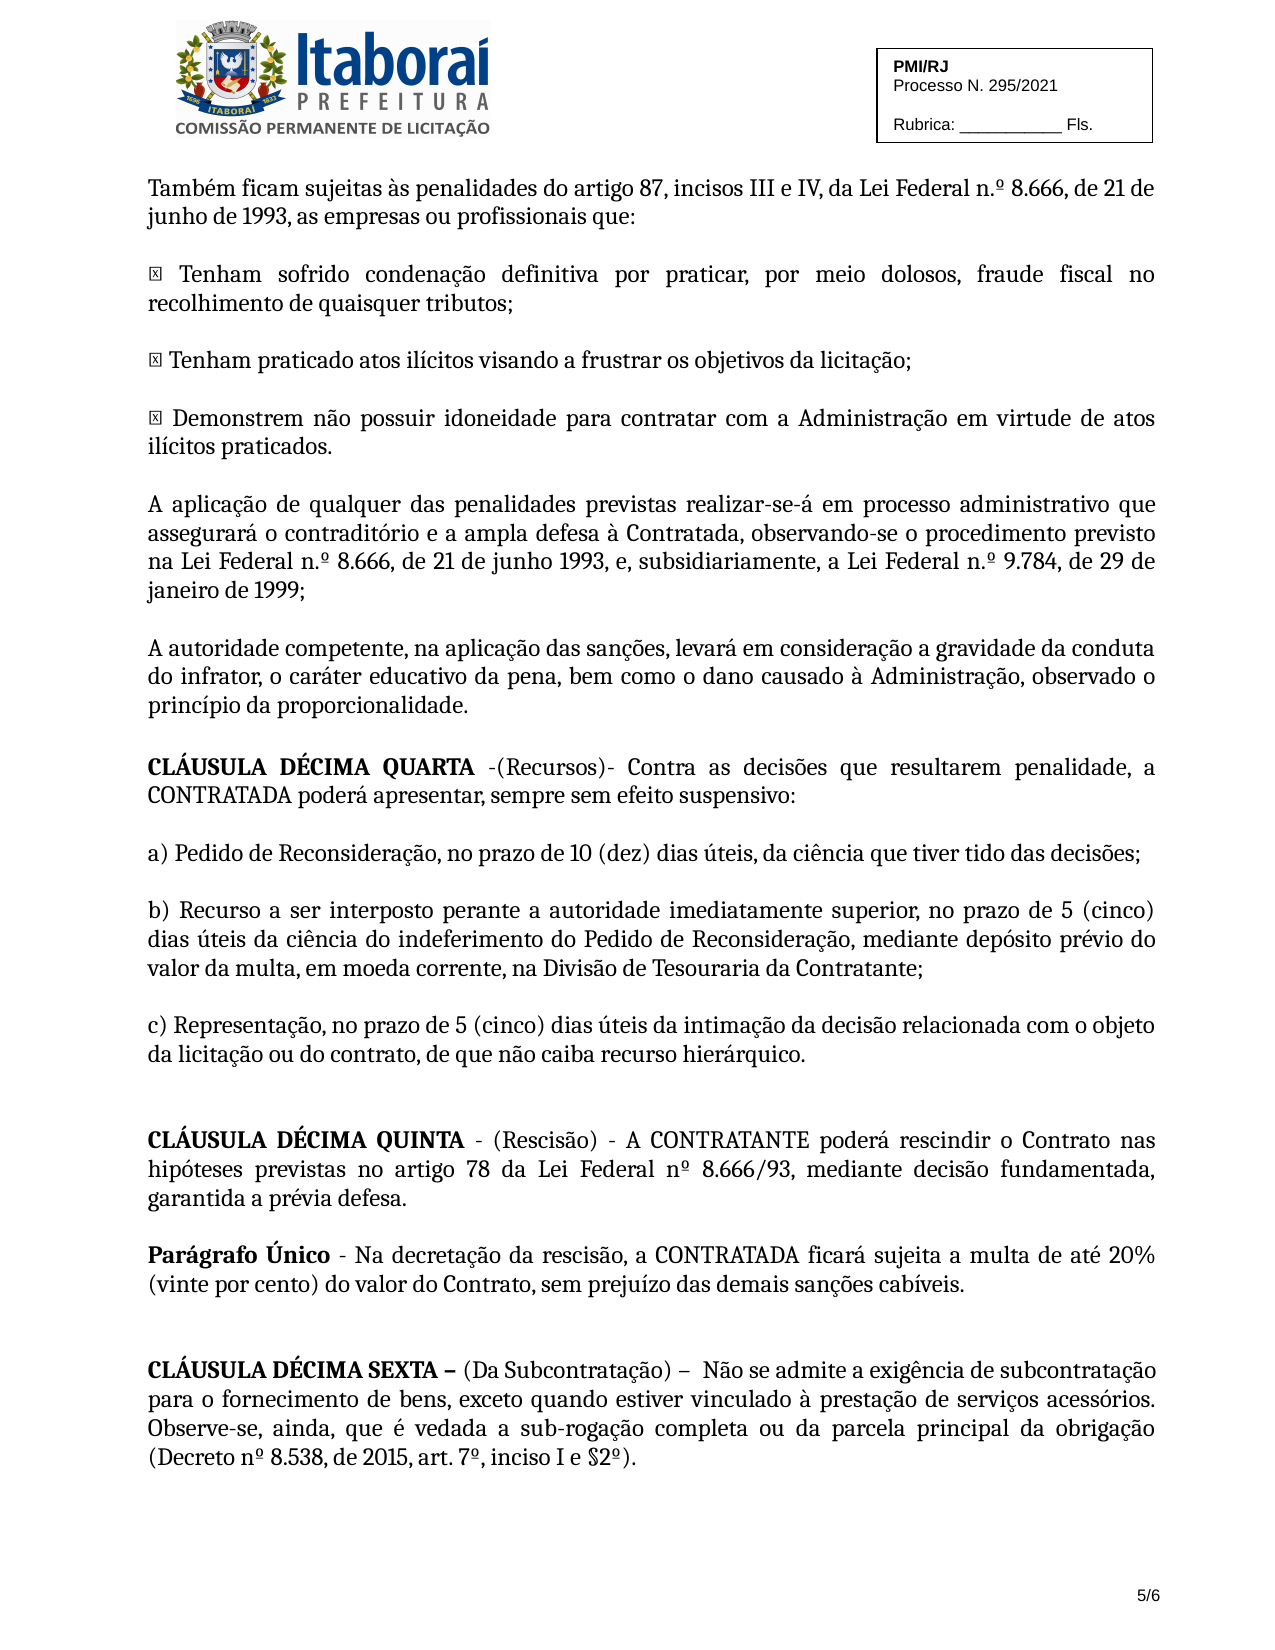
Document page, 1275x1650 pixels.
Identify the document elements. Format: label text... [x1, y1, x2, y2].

text A aplicação de qualquer das penalidades previstas realizar-se-á em processo administrativo que assegurará o contraditório e a ampla defesa à Contratada, observando-se o procedimento previsto na Lei Federal n.º 8.666, de 21 de junho 1993, e, subsidiariamente, a Lei Federal n.º 9.784, de 29 de janeiro de 1999; [148, 490, 1157, 605]
text  Tenham praticado atos ilícitos visando a frustrar os objetivos da licitação; [148, 346, 1157, 375]
text Parágrafo Único - Na decretação da rescisão, a CONTRATADA ficará sujeita a multa de até 20% (vinte por cento) do valor do Contrato, sem prejuízo das demais sanções cabíveis. [148, 1241, 1157, 1299]
text a) Pedido de Reconsideração, no prazo de 10 (dez) dias úteis, da ciência que tiver tido das decisões; [148, 839, 1157, 868]
text A autoridade competente, na aplicação das sanções, levará em consideração a gravidade da conduta do infrator, o caráter educativo da pena, bem como o dano causado à Administração, observado o princípio da proporcionalidade. [148, 633, 1157, 720]
picture [176, 20, 490, 138]
text CLÁUSULA DÉCIMA QUINTA - (Rescisão) - A CONTRATANTE poderá rescindir o Contrato nas hipóteses previstas no artigo 78 da Lei Federal nº 8.666/93, mediante decisão fundamentada, garantida a prévia defesa. [148, 1126, 1157, 1213]
text Também ficam sujeitas às penalidades do artigo 87, incisos III e IV, da Lei Federal n.º 8.666, de 21 de junho de 1993, as empresas ou profissionais que: [148, 173, 1157, 231]
text  Demonstrem não possuir idoneidade para contratar com a Administração em virtude de atos ilícitos praticados. [148, 403, 1157, 461]
text  Tenham sofrido condenação definitiva por praticar, por meio dolosos, fraude fiscal no recolhimento de quaisquer tributos; [148, 260, 1157, 317]
text CLÁUSULA DÉCIMA QUARTA -(Recursos)- Contra as decisões que resultarem penalidade, a CONTRATADA poderá apresentar, sempre sem efeito suspensivo: [148, 753, 1157, 810]
text CLÁUSULA DÉCIMA SEXTA – (Da Subcontratação) – Não se admite a exigência de subcontratação para o fornecimento de bens, exceto quando estiver vinculado à prestação de serviços acessórios. Observe-se, ainda, que é vedada a sub-rogação completa ou da parcela principal da obrigação (Decreto nº 8.538, de 2015, art. 7º, inciso I e §2º). [148, 1356, 1157, 1471]
text b) Recurso a ser interposto perante a autoridade imediatamente superior, no prazo de 5 (cinco) dias úteis da ciência do indeferimento do Pedido de Reconsideração, mediante depósito prévio do valor da multa, em moeda corrente, na Divisão de Tesouraria da Contratante; [148, 896, 1157, 983]
text c) Representação, no prazo de 5 (cinco) dias úteis da intimação da decisão relacionada com o objeto da licitação ou do contrato, de que não caiba recurso hierárquico. [148, 1011, 1157, 1069]
